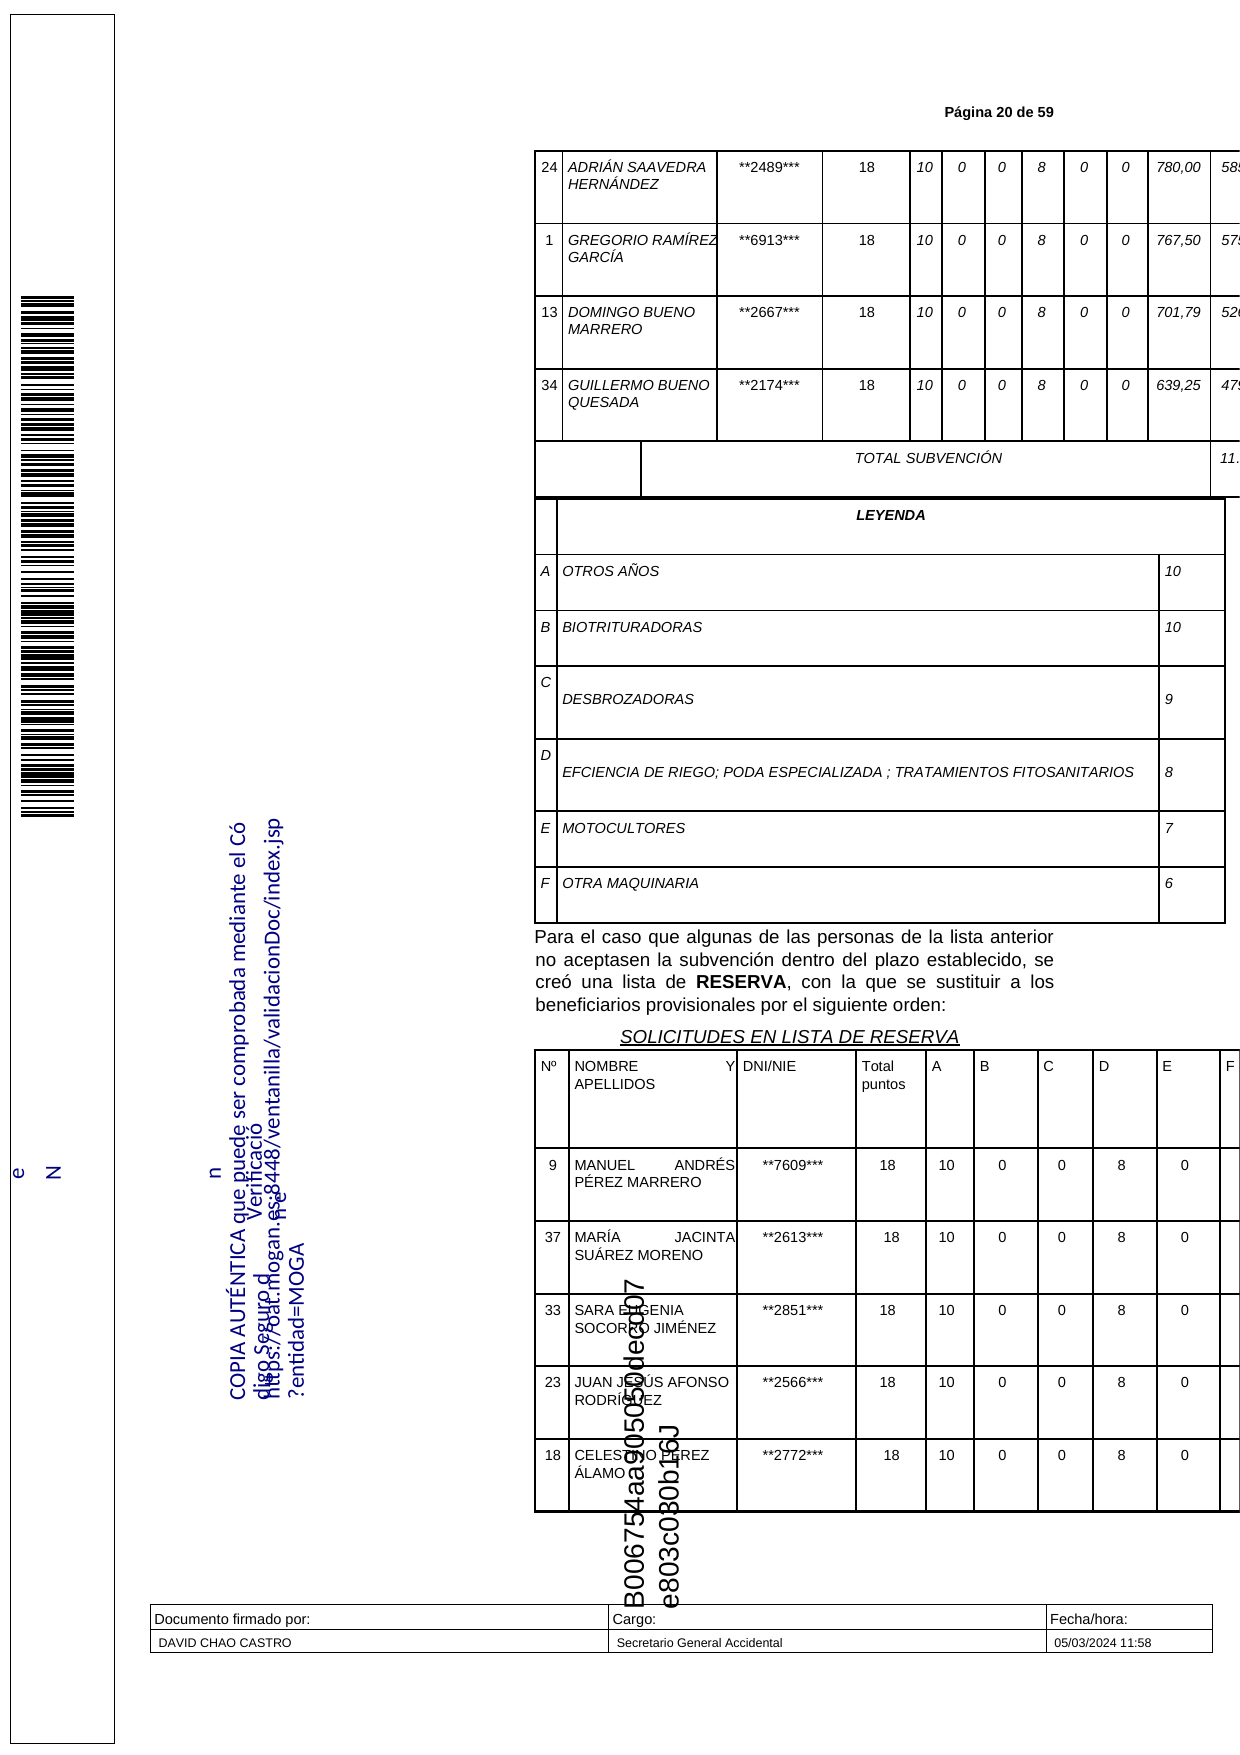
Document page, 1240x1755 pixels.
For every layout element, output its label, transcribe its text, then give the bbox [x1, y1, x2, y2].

table_cell 0 [975, 1222, 1037, 1292]
table_cell 9 [536, 1149, 568, 1220]
table_cell CELESTINO PÉREZ ÁLAMO [570, 1440, 736, 1510]
table_cell 18 [857, 1367, 925, 1438]
table_cell 8 [1094, 1440, 1156, 1510]
table_cell 18 [857, 1295, 925, 1365]
table_header A [927, 1051, 973, 1147]
table_cell **2772*** [738, 1440, 855, 1510]
table_cell 0 [975, 1367, 1037, 1438]
table_cell 0 [1221, 1440, 1239, 1510]
table_cell 0 [1158, 1222, 1219, 1292]
table_cell 18 [536, 1440, 568, 1510]
table_cell 0 [1158, 1367, 1219, 1438]
table_cell **2566*** [738, 1367, 855, 1438]
table_cell 37 [536, 1222, 568, 1292]
table_cell 0 [1039, 1440, 1092, 1510]
table_header F [1221, 1051, 1239, 1147]
table_cell 10 [927, 1367, 973, 1438]
table_cell 0 [1039, 1367, 1092, 1438]
table_cell 0 [1039, 1295, 1092, 1365]
table_header DNI/NIE [738, 1051, 855, 1147]
table_cell 8 [1094, 1222, 1156, 1292]
table_cell 23 [536, 1367, 568, 1438]
table_cell 10 [927, 1222, 973, 1292]
table_cell SARA EUGENIA SOCORRO JIMÉNEZ [570, 1295, 736, 1365]
table_cell 10 [927, 1149, 973, 1220]
table_cell 0 [975, 1295, 1037, 1365]
table_header D [1094, 1051, 1156, 1147]
table_cell 18 [857, 1149, 925, 1220]
table_header NOMBRE Y APELLIDOS [570, 1051, 736, 1147]
table_cell 0 [1221, 1367, 1239, 1438]
table_cell 0 [975, 1440, 1037, 1510]
table_cell 0 [1221, 1222, 1239, 1292]
table_cell 8 [1094, 1295, 1156, 1365]
table_cell 0 [1158, 1149, 1219, 1220]
table_header Total puntos [857, 1051, 925, 1147]
table_cell 0 [1158, 1295, 1219, 1365]
table_cell 0 [1039, 1149, 1092, 1220]
table_cell MANUEL ANDRÉS PÉREZ MARRERO [570, 1149, 736, 1220]
table_cell JUAN JESÚS AFONSO RODRÍGUEZ [570, 1367, 736, 1438]
table_cell 8 [1094, 1367, 1156, 1438]
table_cell MARÍA JACINTA SUÁREZ MORENO [570, 1222, 736, 1292]
table_cell **2613*** [738, 1222, 855, 1292]
table_cell 0 [1221, 1295, 1239, 1365]
table_cell 0 [975, 1149, 1037, 1220]
table_header Nº [536, 1051, 568, 1147]
table_cell 0 [1158, 1440, 1219, 1510]
table_cell 8 [1094, 1149, 1156, 1220]
table_cell 10 [927, 1440, 973, 1510]
table_header B [975, 1051, 1037, 1147]
text Para el caso que algunas de las personas de la lista anterior no aceptasen la subvención dentro del plazo establecido, se creó una lista de RESERVA, con la que se sustituir a los beneficiarios provisionales por el siguiente orden: [534, 926, 1054, 1015]
table_cell 0 [1221, 1149, 1239, 1220]
table_header E [1158, 1051, 1219, 1147]
text SOLICITUDES EN LISTA DE RESERVA [533, 1026, 1052, 1047]
table_header C [1039, 1051, 1092, 1147]
table_cell 33 [536, 1295, 568, 1365]
table_cell 18 [857, 1222, 925, 1292]
table_cell 10 [927, 1295, 973, 1365]
table_cell **7609*** [738, 1149, 855, 1220]
table_cell **2851*** [738, 1295, 855, 1365]
table_cell 18 [857, 1440, 925, 1510]
table_cell 0 [1039, 1222, 1092, 1292]
